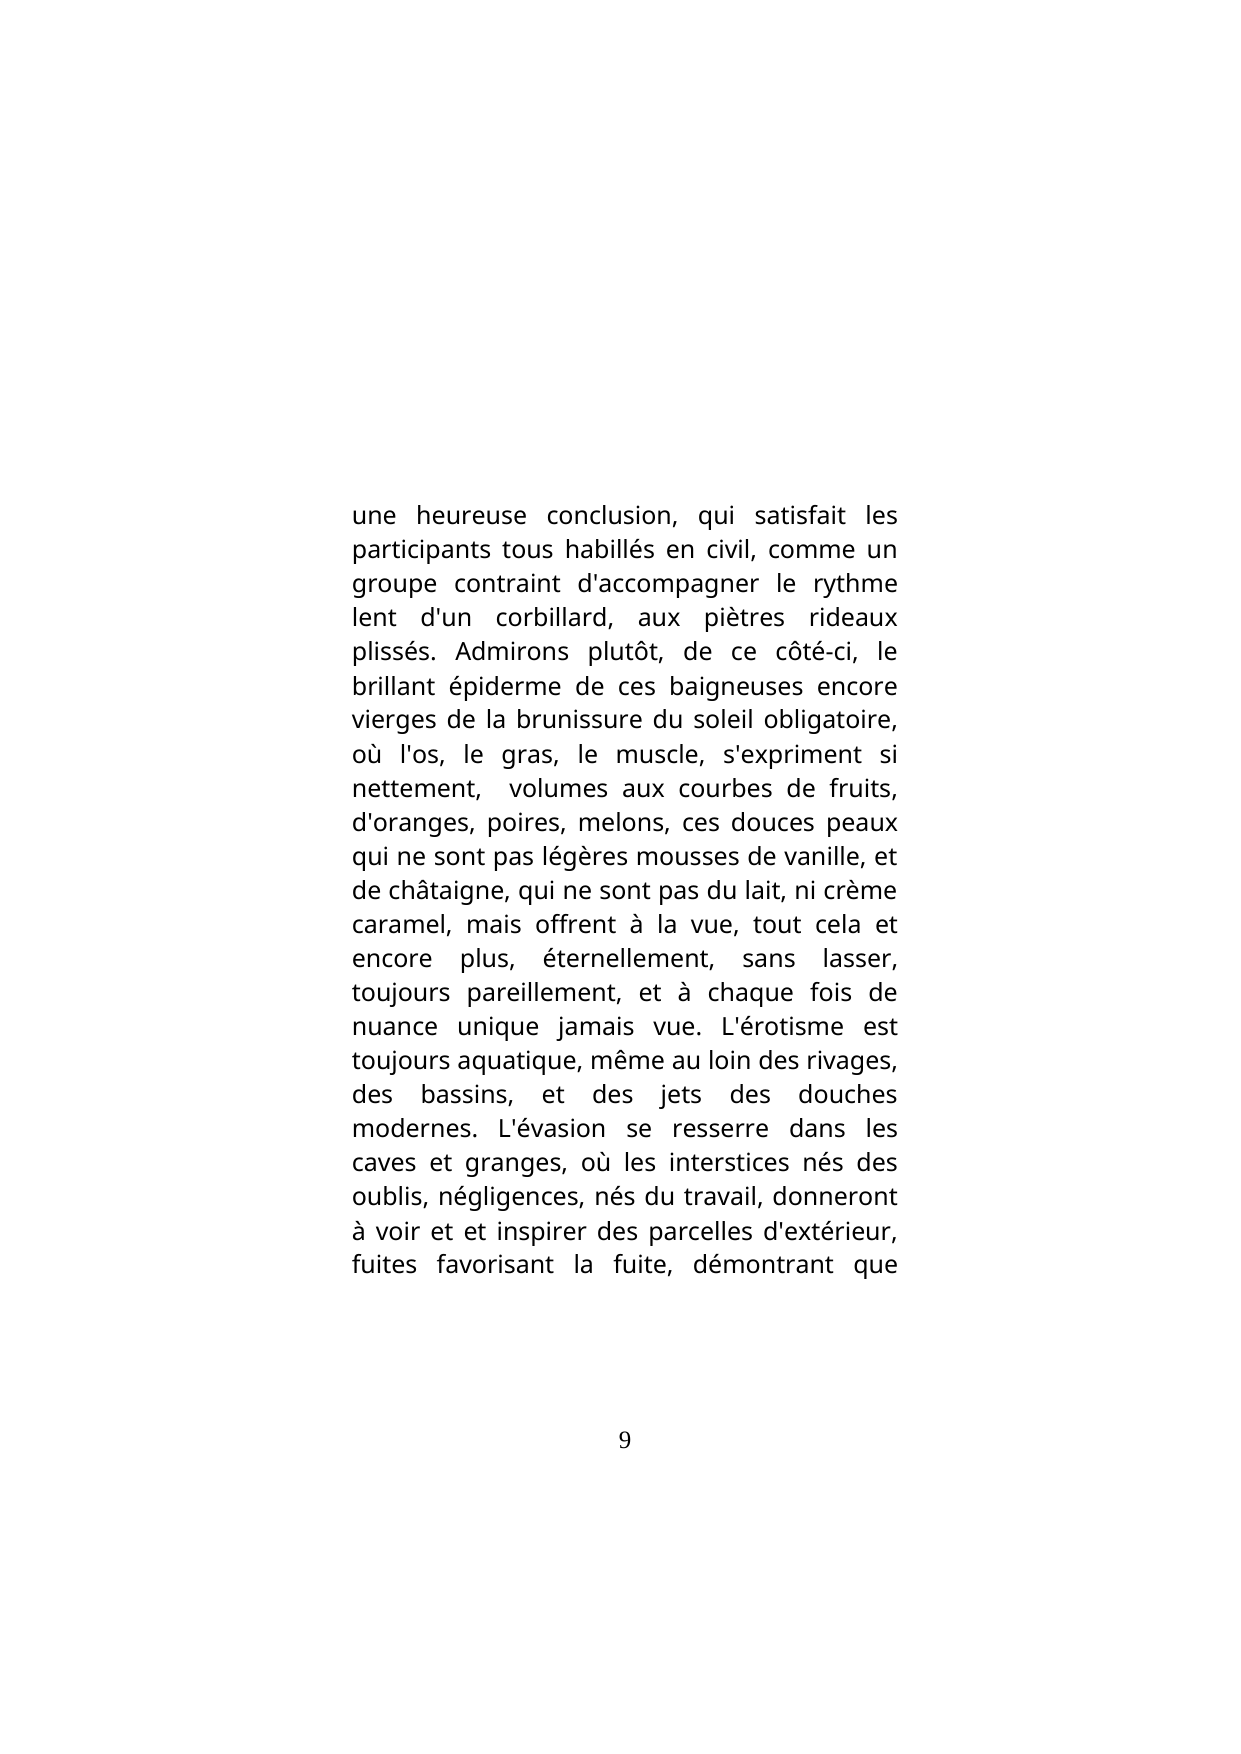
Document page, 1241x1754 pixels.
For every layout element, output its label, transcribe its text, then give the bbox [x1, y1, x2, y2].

text une heureuse conclusion, qui satisfait les participants tous habillés en civil, comme un groupe contraint d'accompagner le rythme lent d'un corbillard, aux piètres rideaux plissés. Admirons plutôt, de ce côté-ci, le brillant épiderme de ces baigneuses encore vierges de la brunissure du soleil obligatoire, où l'os, le gras, le muscle, s'expriment si nettement, volumes aux courbes de fruits, d'oranges, poires, melons, ces douces peaux qui ne sont pas légères mousses de vanille, et de châtaigne, qui ne sont pas du lait, ni crème caramel, mais offrent à la vue, tout cela et encore plus, éternellement, sans lasser, toujours pareillement, et à chaque fois de nuance unique jamais vue. L'érotisme est toujours aquatique, même au loin des rivages, des bassins, et des jets des douches modernes. L'évasion se resserre dans les caves et granges, où les interstices nés des oublis, négligences, nés du travail, donneront à voir et et inspirer des parcelles d'extérieur, fuites favorisant la fuite, démontrant que [352, 498, 898, 1281]
